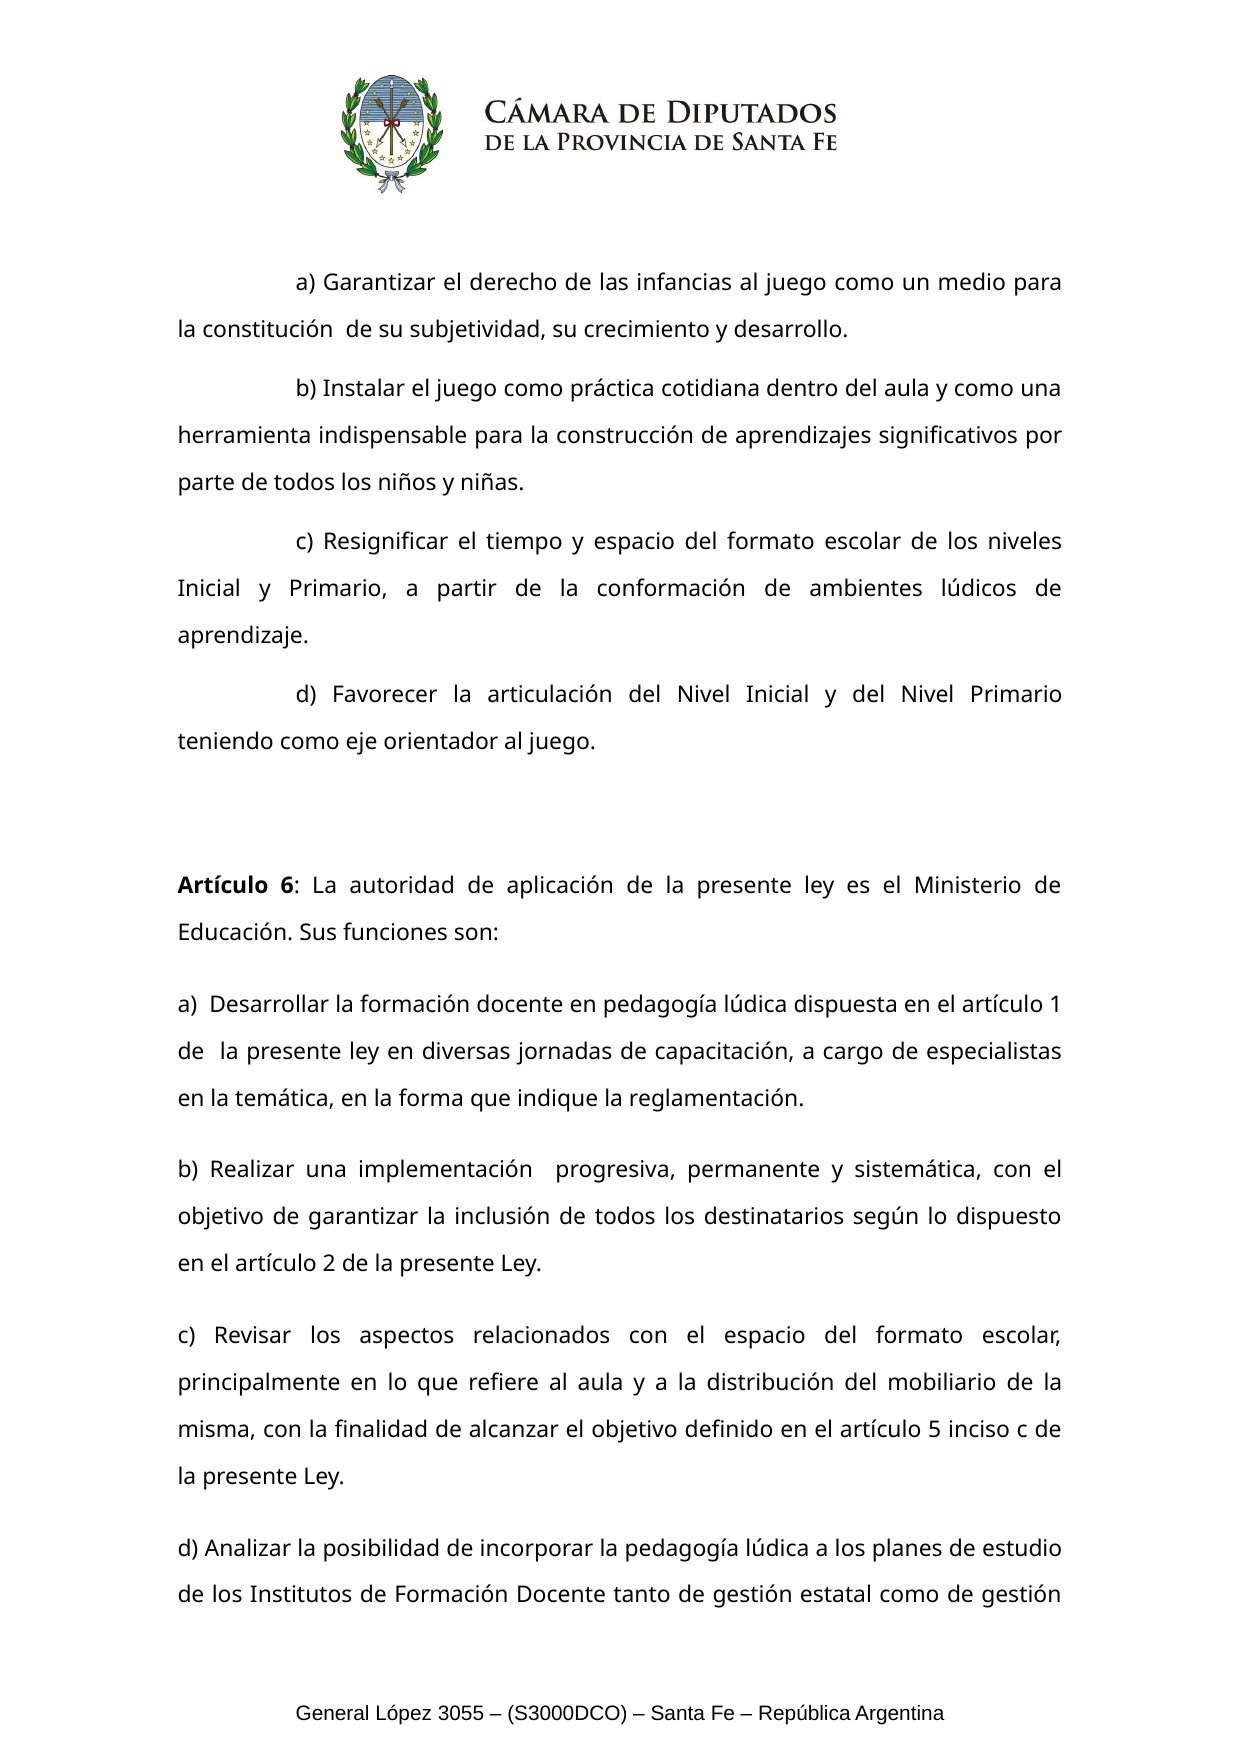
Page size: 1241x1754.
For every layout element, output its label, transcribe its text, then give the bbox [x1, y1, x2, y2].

text b) Instalar el juego como práctica cotidiana dentro del aula y como una herramienta indispensable para la construcción de aprendizajes significativos por parte de todos los niños y niñas. [177, 372, 1063, 497]
text Artículo 6: La autoridad de aplicación de la presente ley es el Ministerio de Educación. Sus funciones son: [177, 869, 1063, 947]
text c) Revisar los aspectos relacionados con el espacio del formato escolar, principalmente en lo que refiere al aula y a la distribución del mobiliario de la misma, con la finalidad de alcanzar el objetivo definido en el artículo 5 inciso c de la presente Ley. [177, 1319, 1063, 1491]
text b) Realizar una implementación progresiva, permanente y sistemática, con el objetivo de garantizar la inclusión de todos los destinatarios según lo dispuesto en el artículo 2 de la presente Ley. [177, 1153, 1063, 1278]
text d) Favorecer la articulación del Nivel Inicial y del Nivel Primario teniendo como eje orientador al juego. [177, 678, 1063, 756]
text a) Desarrollar la formación docente en pedagogía lúdica dispuesta en el artículo 1 de la presente ley en diversas jornadas de capacitación, a cargo de especialistas en la temática, en la forma que indique la reglamentación. [177, 988, 1063, 1113]
text d) Analizar la posibilidad de incorporar la pedagogía lúdica a los planes de estudio de los Institutos de Formación Docente tanto de gestión estatal como de gestión [177, 1531, 1063, 1609]
picture [340, 75, 837, 198]
text a) Garantizar el derecho de las infancias al juego como un medio para la constitución de su subjetividad, su crecimiento y desarrollo. [177, 266, 1063, 344]
text c) Resignificar el tiempo y espacio del formato escolar de los niveles Inicial y Primario, a partir de la conformación de ambientes lúdicos de aprendizaje. [177, 525, 1063, 650]
